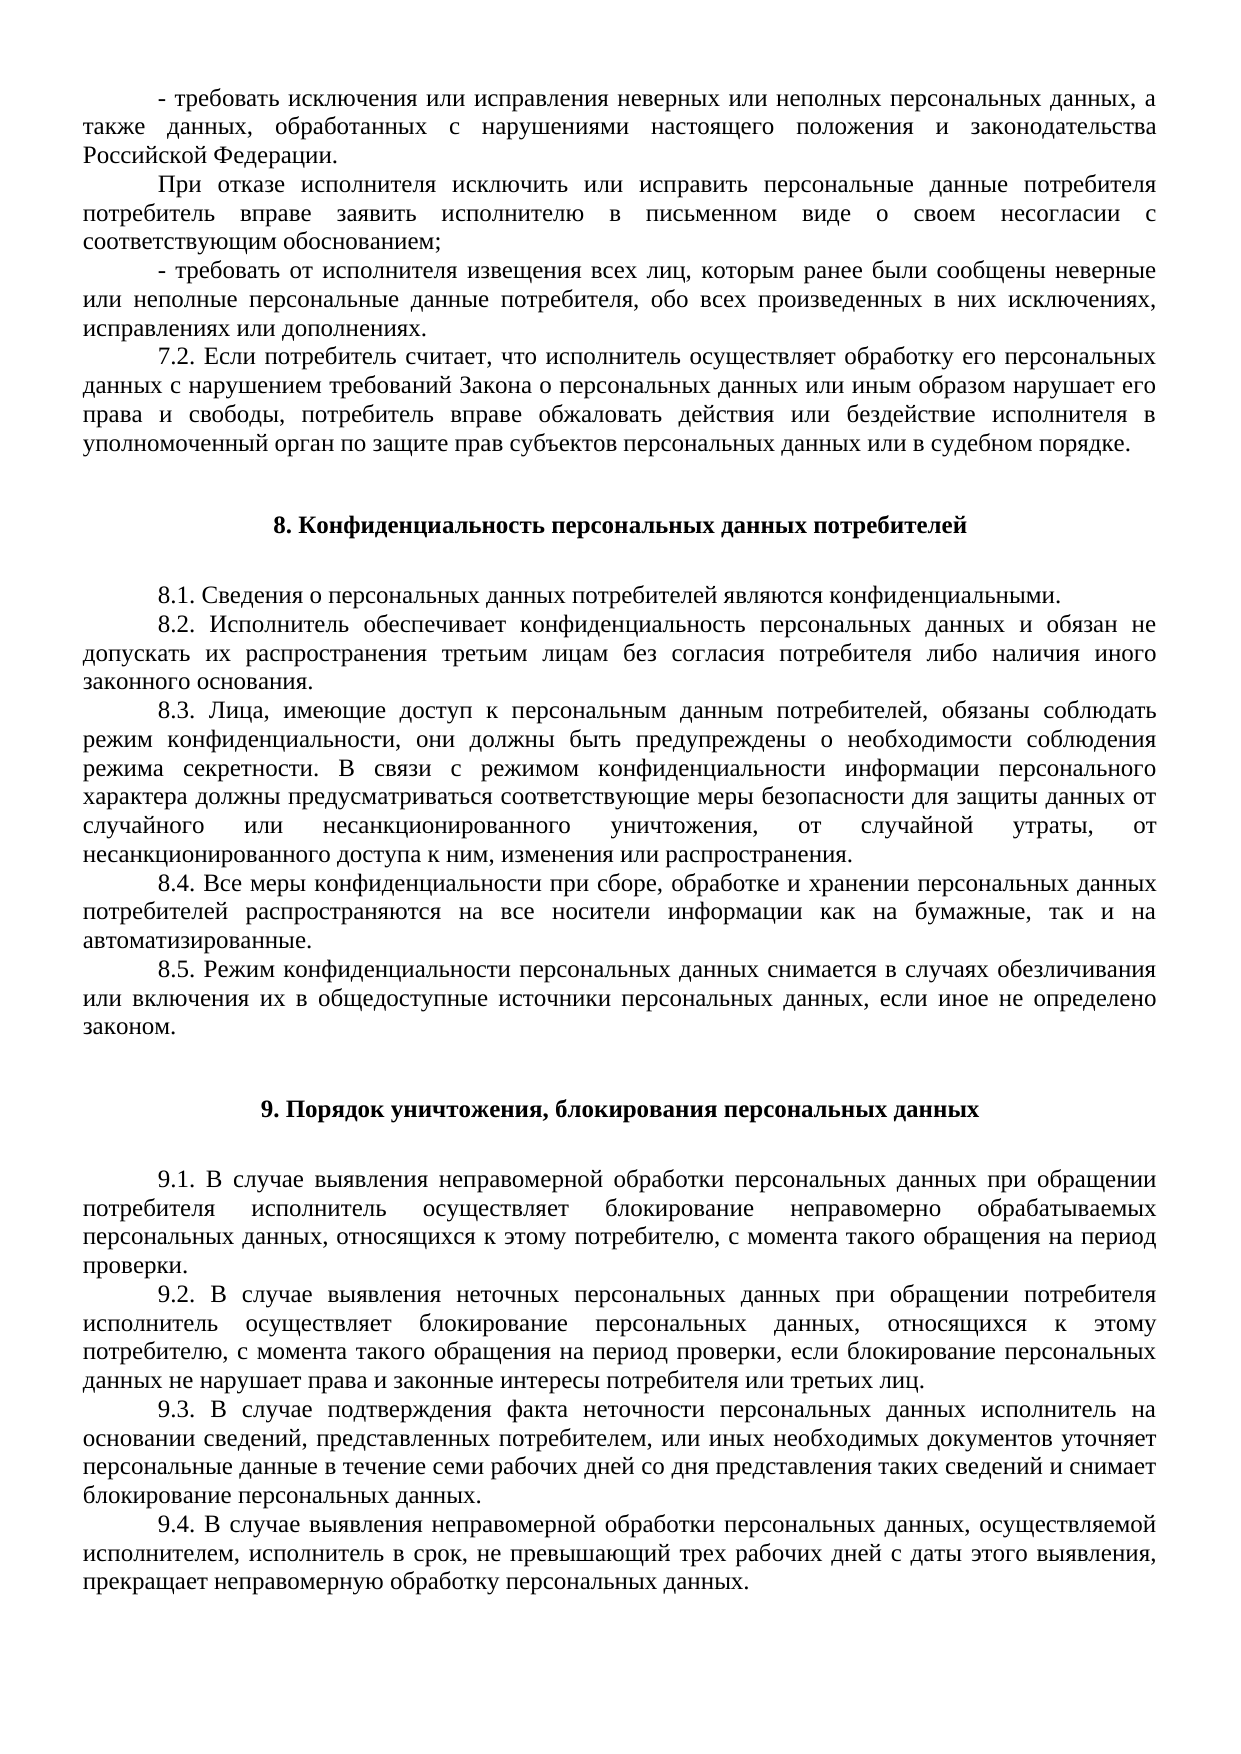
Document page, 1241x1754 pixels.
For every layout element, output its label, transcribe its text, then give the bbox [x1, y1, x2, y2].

text 9.3. В случае подтверждения факта неточности персональных данных исполнитель на основании сведений, представленных потребителем, или иных необходимых документов уточняет персональные данные в течение семи рабочих дней со дня представления таких сведений и снимает блокирование персональных данных. [83, 1394, 1157, 1509]
text 8.4. Все меры конфиденциальности при сборе, обработке и хранении персональных данных потребителей распространяются на все носители информации как на бумажные, так и на автоматизированные. [83, 868, 1157, 954]
text 9.2. В случае выявления неточных персональных данных при обращении потребителя исполнитель осуществляет блокирование персональных данных, относящихся к этому потребителю, с момента такого обращения на период проверки, если блокирование персональных данных не нарушает права и законные интересы потребителя или третьих лиц. [83, 1279, 1157, 1394]
text 9.4. В случае выявления неправомерной обработки персональных данных, осуществляемой исполнителем, исполнитель в срок, не превышающий трех рабочих дней с даты этого выявления, прекращает неправомерную обработку персональных данных. [83, 1509, 1157, 1595]
subtitle 9. Порядок уничтожения, блокирования персональных данных [83, 1094, 1157, 1123]
subtitle 8. Конфиденциальность персональных данных потребителей [83, 510, 1157, 539]
text 7.2. Если потребитель считает, что исполнитель осуществляет обработку его персональных данных с нарушением требований Закона о персональных данных или иным образом нарушает его права и свободы, потребитель вправе обжаловать действия или бездействие исполнителя в уполномоченный орган по защите прав субъектов персональных данных или в судебном порядке. [83, 341, 1157, 456]
text 9.1. В случае выявления неправомерной обработки персональных данных при обращении потребителя исполнитель осуществляет блокирование неправомерно обрабатываемых персональных данных, относящихся к этому потребителю, с момента такого обращения на период проверки. [83, 1164, 1157, 1279]
text - требовать от исполнителя извещения всех лиц, которым ранее были сообщены неверные или неполные персональные данные потребителя, обо всех произведенных в них исключениях, исправлениях или дополнениях. [83, 255, 1157, 341]
text 8.2. Исполнитель обеспечивает конфиденциальность персональных данных и обязан не допускать их распространения третьим лицам без согласия потребителя либо наличия иного законного основания. [83, 609, 1157, 695]
text 8.5. Режим конфиденциальности персональных данных снимается в случаях обезличивания или включения их в общедоступные источники персональных данных, если иное не определено законом. [83, 954, 1157, 1040]
text 8.1. Сведения о персональных данных потребителей являются конфиденциальными. [83, 580, 1157, 609]
text При отказе исполнителя исключить или исправить персональные данные потребителя потребитель вправе заявить исполнителю в письменном виде о своем несогласии с соответствующим обоснованием; [83, 169, 1157, 255]
text 8.3. Лица, имеющие доступ к персональным данным потребителей, обязаны соблюдать режим конфиденциальности, они должны быть предупреждены о необходимости соблюдения режима секретности. В связи с режимом конфиденциальности информации персонального характера должны предусматриваться соответствующие меры безопасности для защиты данных от случайного или несанкционированного уничтожения, от случайной утраты, от несанкционированного доступа к ним, изменения или распространения. [83, 695, 1157, 868]
text - требовать исключения или исправления неверных или неполных персональных данных, а также данных, обработанных с нарушениями настоящего положения и законодательства Российской Федерации. [83, 83, 1157, 169]
